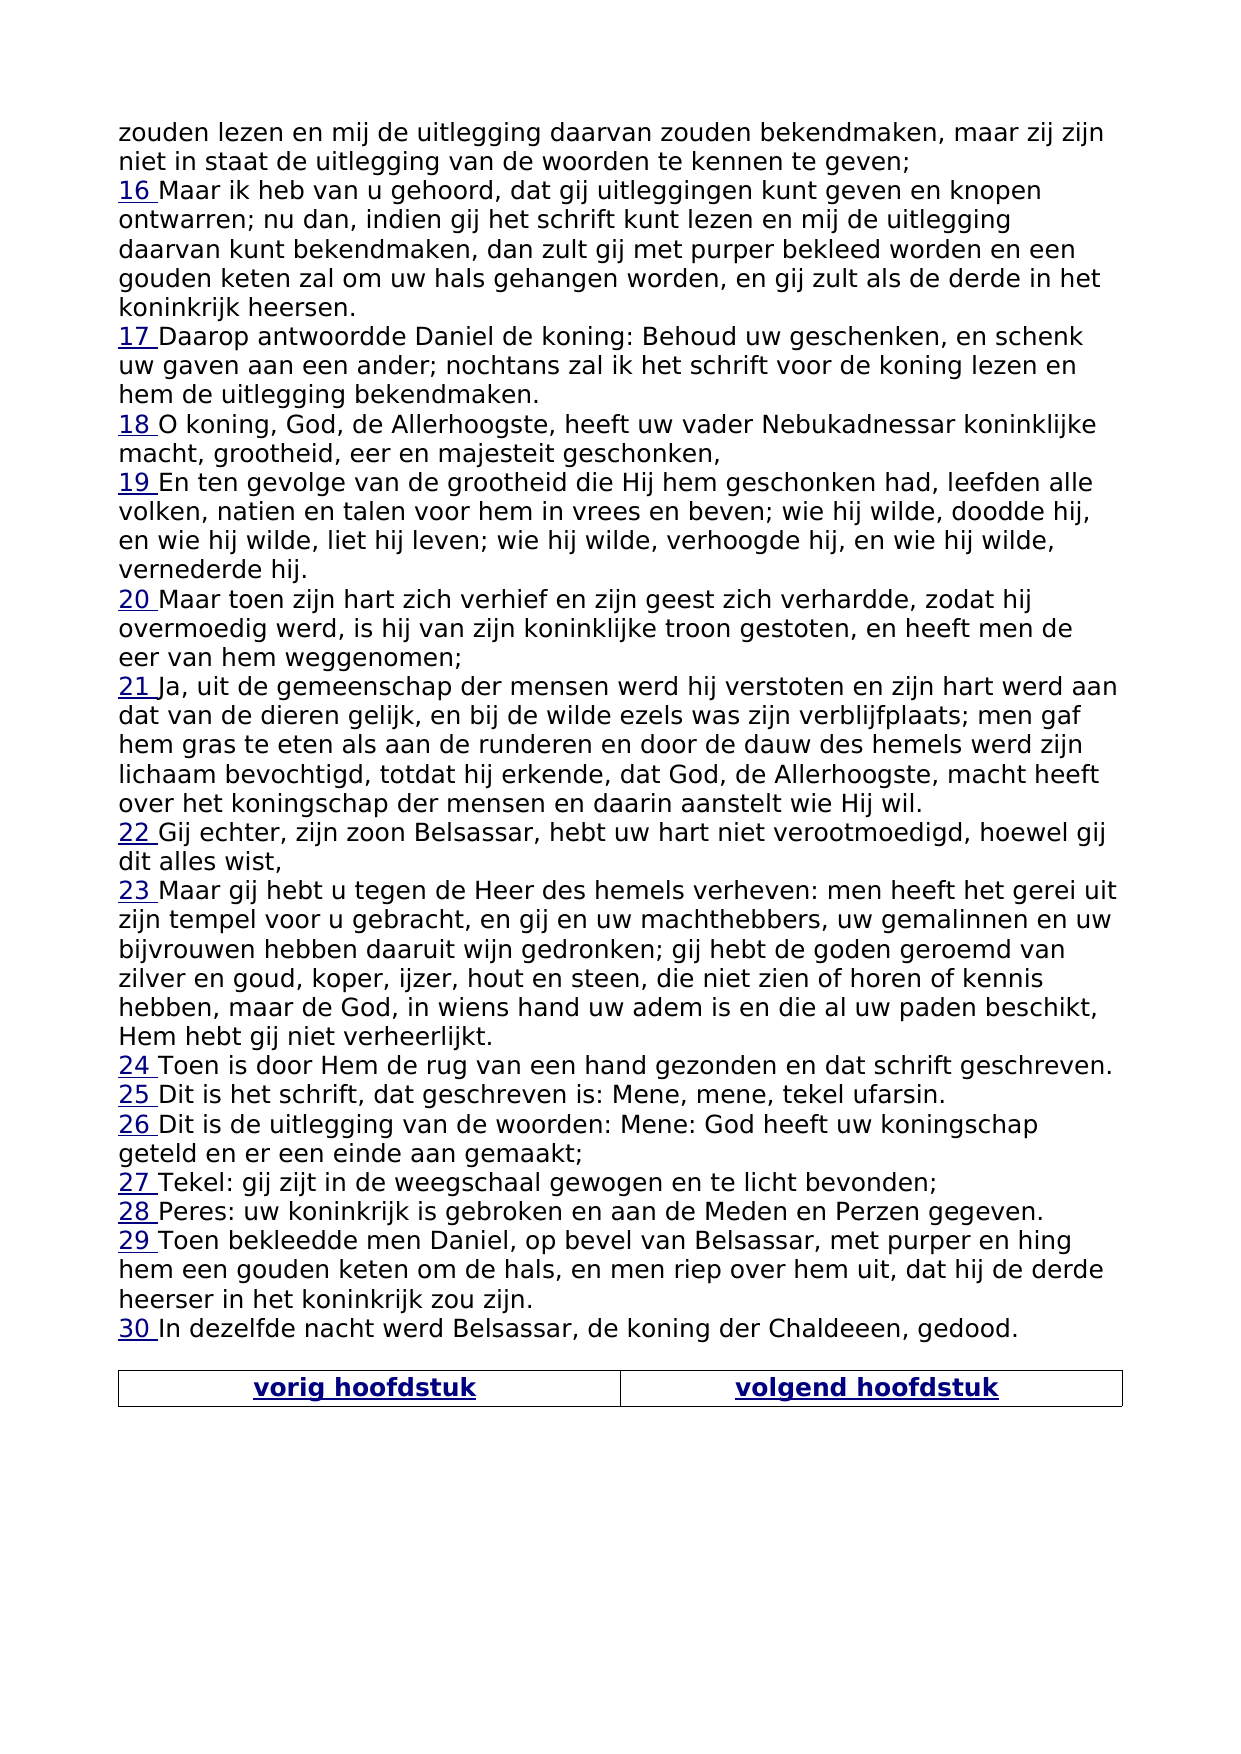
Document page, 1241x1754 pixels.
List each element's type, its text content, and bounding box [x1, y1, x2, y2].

table_header volgend hoofdstuk [621, 1371, 1122, 1406]
table_header vorig hoofdstuk [119, 1371, 620, 1406]
text zouden lezen en mij de uitlegging daarvan zouden bekendmaken, maar zij zijn niet in staat de uitlegging van de woorden te kennen te geven; 16 Maar ik heb van u gehoord, dat gij uitleggingen kunt geven en knopen ontwarren; nu dan, indien gij het schrift kunt lezen en mij de uitlegging daarvan kunt bekendmaken, dan zult gij met purper bekleed worden en een gouden keten zal om uw hals gehangen worden, en gij zult als de derde in het koninkrijk heersen. 17 Daarop antwoordde Daniel de koning: Behoud uw geschenken, en schenk uw gaven aan een ander; nochtans zal ik het schrift voor de koning lezen en hem de uitlegging bekendmaken. 18 O koning, God, de Allerhoogste, heeft uw vader Nebukadnessar koninklijke macht, grootheid, eer en majesteit geschonken, 19 En ten gevolge van de grootheid die Hij hem geschonken had, leefden alle volken, natien en talen voor hem in vrees en beven; wie hij wilde, doodde hij, en wie hij wilde, liet hij leven; wie hij wilde, verhoogde hij, en wie hij wilde, vernederde hij. 20 Maar toen zijn hart zich verhief en zijn geest zich verhardde, zodat hij overmoedig werd, is hij van zijn koninklijke troon gestoten, en heeft men de eer van hem weggenomen; 21 Ja, uit de gemeenschap der mensen werd hij verstoten en zijn hart werd aan dat van de dieren gelijk, en bij de wilde ezels was zijn verblijfplaats; men gaf hem gras te eten als aan de runderen en door de dauw des hemels werd zijn lichaam bevochtigd, totdat hij erkende, dat God, de Allerhoogste, macht heeft over het koningschap der mensen en daarin aanstelt wie Hij wil. 22 Gij echter, zijn zoon Belsassar, hebt uw hart niet verootmoedigd, hoewel gij dit alles wist, 23 Maar gij hebt u tegen de Heer des hemels verheven: men heeft het gerei uit zijn tempel voor u gebracht, en gij en uw machthebbers, uw gemalinnen en uw bijvrouwen hebben daaruit wijn gedronken; gij hebt de goden geroemd van zilver en goud, koper, ijzer, hout en steen, die niet zien of horen of kennis hebben, maar de God, in wiens hand uw adem is en die al uw paden beschikt, Hem hebt gij niet verheerlijkt. 24 Toen is door Hem de rug van een hand gezonden en dat schrift geschreven. 25 Dit is het schrift, dat geschreven is: Mene, mene, tekel ufarsin. 26 Dit is de uitlegging van de woorden: Mene: God heeft uw koningschap geteld en er een einde aan gemaakt; 27 Tekel: gij zijt in de weegschaal gewogen en te licht bevonden; 28 Peres: uw koninkrijk is gebroken en aan de Meden en Perzen gegeven. 29 Toen bekleedde men Daniel, op bevel van Belsassar, met purper en hing hem een gouden keten om de hals, en men riep over hem uit, dat hij de derde heerser in het koninkrijk zou zijn. 30 In dezelfde nacht werd Belsassar, de koning der Chaldeeen, gedood. [118, 118, 1122, 1343]
